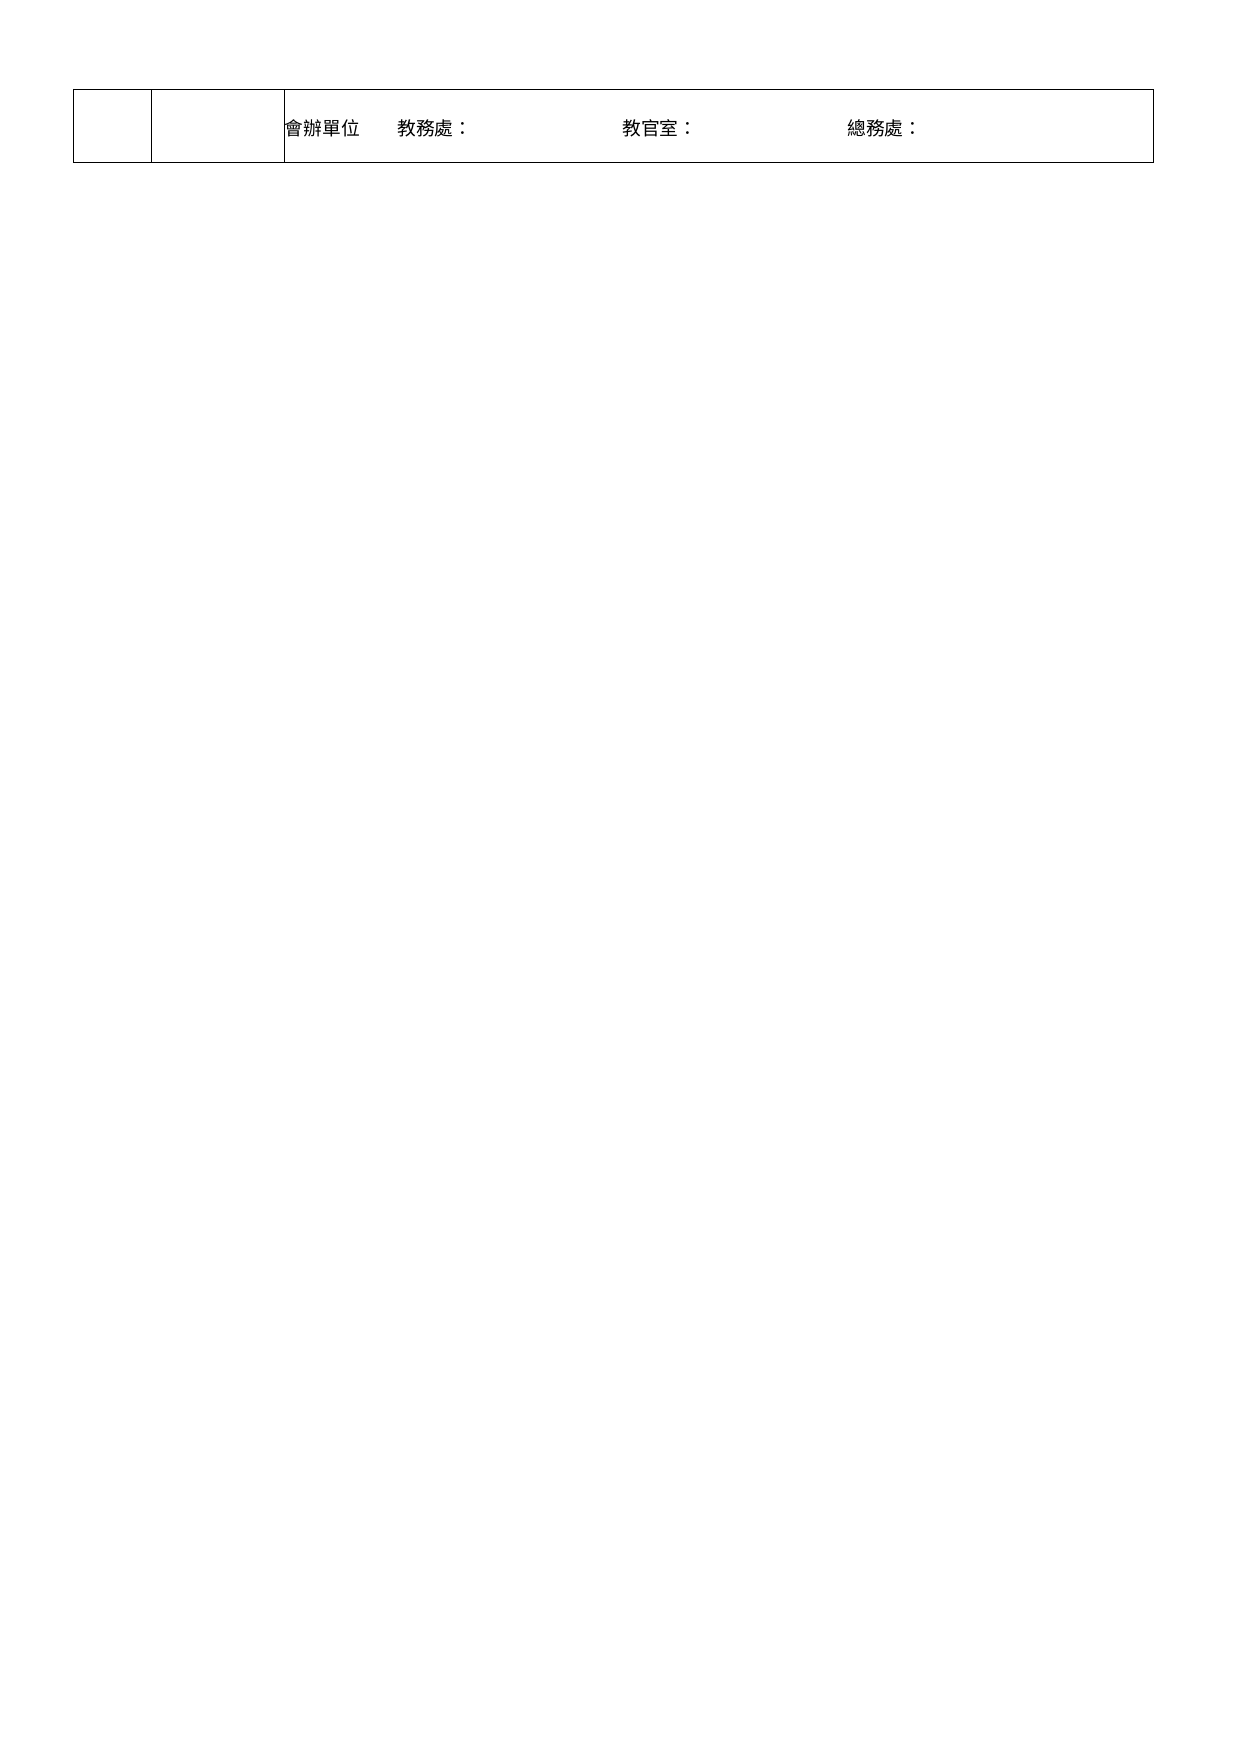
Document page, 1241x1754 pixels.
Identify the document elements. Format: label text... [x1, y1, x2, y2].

table_cell [1154, 89, 1170, 162]
table_cell [152, 90, 284, 162]
table_cell [74, 90, 151, 162]
table_cell 會辦單位 教務處： 教官室： 總務處： [285, 90, 1153, 162]
